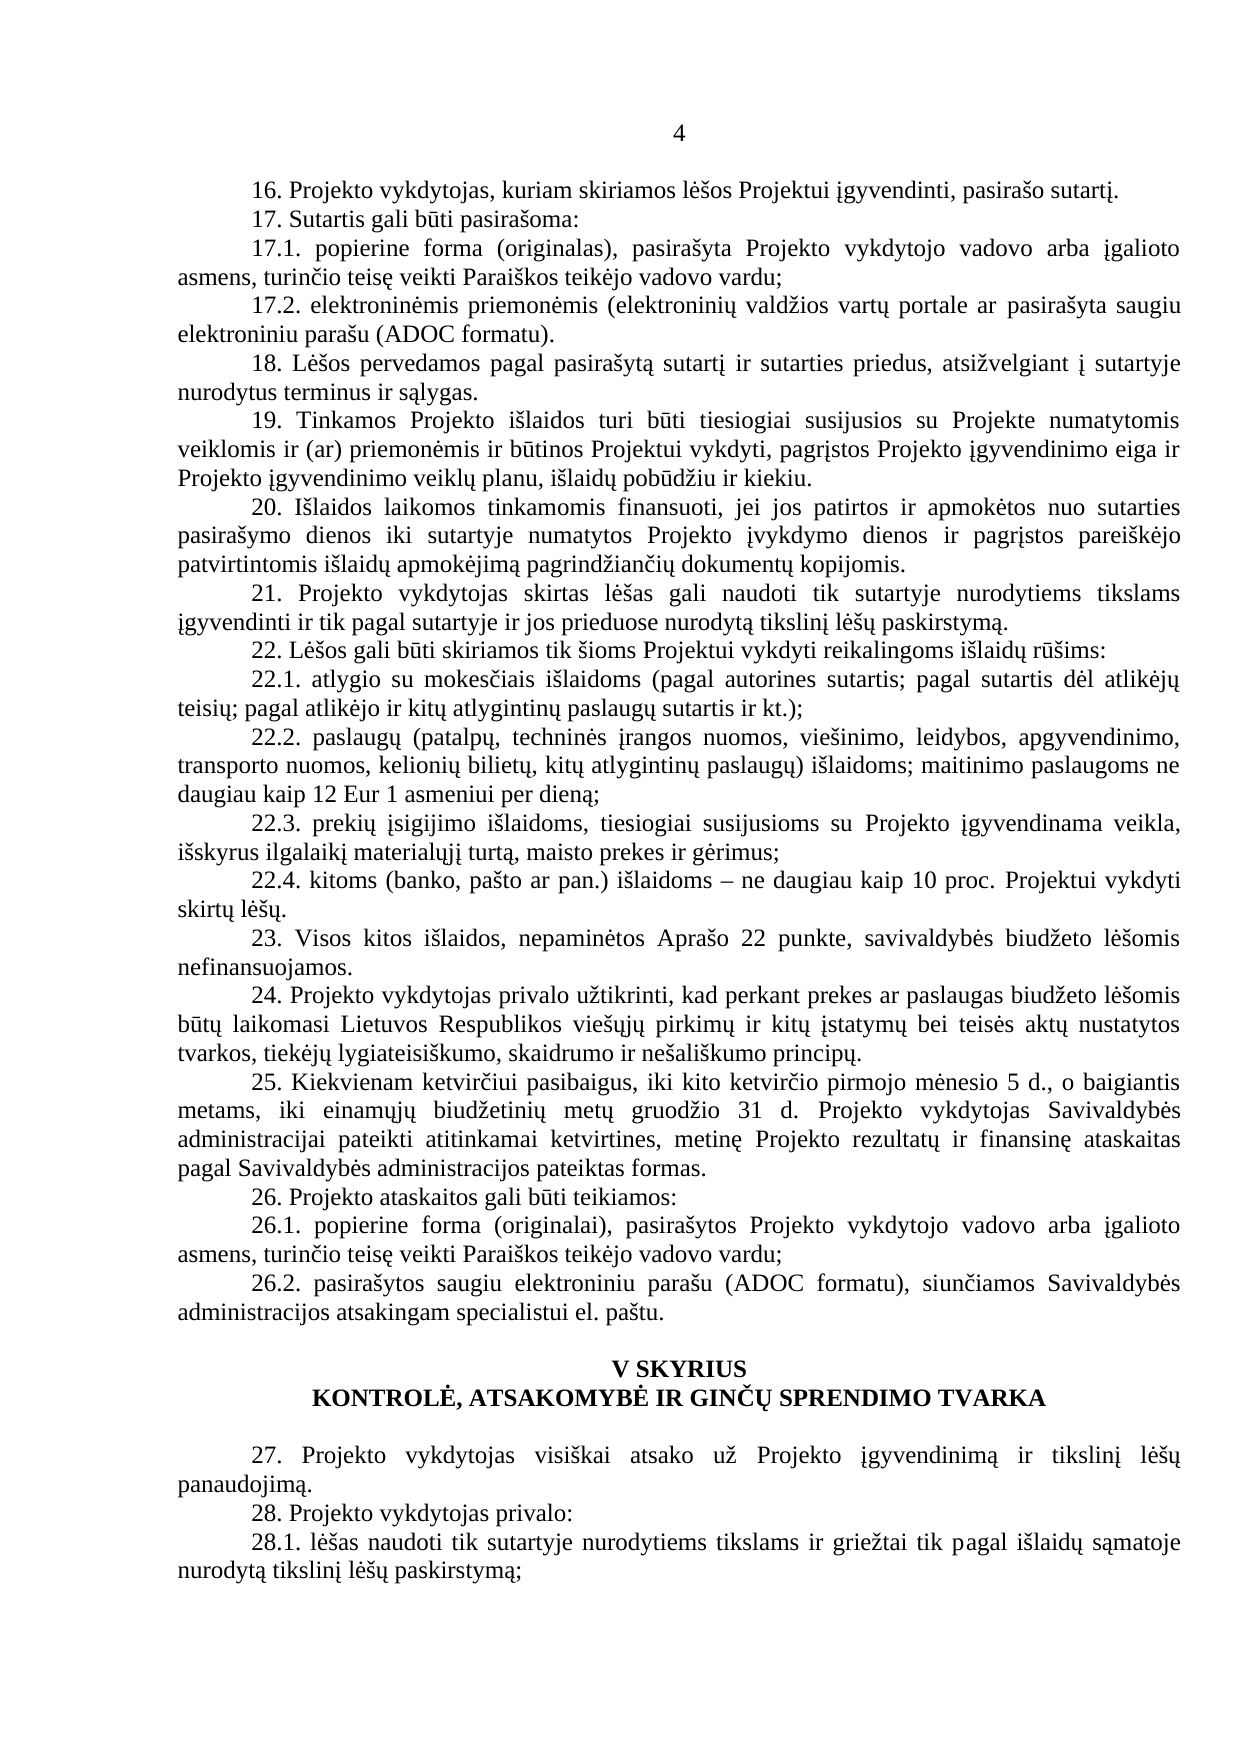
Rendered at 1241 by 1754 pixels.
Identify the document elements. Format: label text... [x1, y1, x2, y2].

text 17. Sutartis gali būti pasirašoma: [177, 204, 1181, 233]
text 22. Lėšos gali būti skiriamos tik šioms Projektui vykdyti reikalingoms išlaidų rūšims: [177, 636, 1181, 664]
text 25. Kiekvienam ketvirčiui pasibaigus, iki kito ketvirčio pirmojo mėnesio 5 d., o baigiantis metams, iki einamųjų biudžetinių metų gruodžio 31 d. Projekto vykdytojas Savivaldybės administracijai pateikti atitinkamai ketvirtines, metinę Projekto rezultatų ir finansinę ataskaitas pagal Savivaldybės administracijos pateiktas formas. [177, 1067, 1181, 1182]
text 26.1. popierine forma (originalai), pasirašytos Projekto vykdytojo vadovo arba įgalioto asmens, turinčio teisę veikti Paraiškos teikėjo vadovo vardu; [177, 1211, 1181, 1268]
text V SKYRIUS [177, 1354, 1181, 1383]
text 26. Projekto ataskaitos gali būti teikiamos: [177, 1182, 1181, 1211]
text 22.1. atlygio su mokesčiais išlaidoms (pagal autorines sutartis; pagal sutartis dėl atlikėjų teisių; pagal atlikėjo ir kitų atlygintinų paslaugų sutartis ir kt.); [177, 664, 1181, 722]
text 20. Išlaidos laikomos tinkamomis finansuoti, jei jos patirtos ir apmokėtos nuo sutarties pasirašymo dienos iki sutartyje numatytos Projekto įvykdymo dienos ir pagrįstos pareiškėjo patvirtintomis išlaidų apmokėjimą pagrindžiančių dokumentų kopijomis. [177, 492, 1181, 578]
text 17.1. popierine forma (originalas), pasirašyta Projekto vykdytojo vadovo arba įgalioto asmens, turinčio teisę veikti Paraiškos teikėjo vadovo vardu; [177, 233, 1181, 291]
text 23. Visos kitos išlaidos, nepaminėtos Aprašo 22 punkte, savivaldybės biudžeto lėšomis nefinansuojamos. [177, 923, 1181, 981]
text 22.4. kitoms (banko, pašto ar pan.) išlaidoms – ne daugiau kaip 10 proc. Projektui vykdyti skirtų lėšų. [177, 866, 1181, 923]
text 17.2. elektroninėmis priemonėmis (elektroninių valdžios vartų portale ar pasirašyta saugiu elektroniniu parašu (ADOC formatu). [177, 291, 1181, 348]
text 22.2. paslaugų (patalpų, techninės įrangos nuomos, viešinimo, leidybos, apgyvendinimo, transporto nuomos, kelionių bilietų, kitų atlygintinų paslaugų) išlaidoms; maitinimo paslaugoms ne daugiau kaip 12 Eur 1 asmeniui per dieną; [177, 722, 1181, 808]
text 28. Projekto vykdytojas privalo: [177, 1498, 1181, 1527]
text 19. Tinkamos Projekto išlaidos turi būti tiesiogiai susijusios su Projekte numatytomis veiklomis ir (ar) priemonėmis ir būtinos Projektui vykdyti, pagrįstos Projekto įgyvendinimo eiga ir Projekto įgyvendinimo veiklų planu, išlaidų pobūdžiu ir kiekiu. [177, 406, 1181, 492]
text 21. Projekto vykdytojas skirtas lėšas gali naudoti tik sutartyje nurodytiems tikslams įgyvendinti ir tik pagal sutartyje ir jos prieduose nurodytą tikslinį lėšų paskirstymą. [177, 578, 1181, 636]
text 16. Projekto vykdytojas, kuriam skiriamos lėšos Projektui įgyvendinti, pasirašo sutartį. [177, 176, 1181, 204]
text 27. Projekto vykdytojas visiškai atsako už Projekto įgyvendinimą ir tikslinį lėšų panaudojimą. [177, 1441, 1181, 1498]
text 26.2. pasirašytos saugiu elektroniniu parašu (ADOC formatu), siunčiamos Savivaldybės administracijos atsakingam specialistui el. paštu. [177, 1268, 1181, 1326]
text 22.3. prekių įsigijimo išlaidoms, tiesiogiai susijusioms su Projekto įgyvendinama veikla, išskyrus ilgalaikį materialųjį turtą, maisto prekes ir gėrimus; [177, 808, 1181, 866]
text KONTROLĖ, ATSAKOMYBĖ IR GINČŲ SPRENDIMO TVARKA [177, 1383, 1181, 1412]
text 24. Projekto vykdytojas privalo užtikrinti, kad perkant prekes ar paslaugas biudžeto lėšomis būtų laikomasi Lietuvos Respublikos viešųjų pirkimų ir kitų įstatymų bei teisės aktų nustatytos tvarkos, tiekėjų lygiateisiškumo, skaidrumo ir nešališkumo principų. [177, 981, 1181, 1067]
text 28.1. lėšas naudoti tik sutartyje nurodytiems tikslams ir griežtai tik pagal išlaidų sąmatoje nurodytą tikslinį lėšų paskirstymą; [177, 1527, 1181, 1584]
text 18. Lėšos pervedamos pagal pasirašytą sutartį ir sutarties priedus, atsižvelgiant į sutartyje nurodytus terminus ir sąlygas. [177, 348, 1181, 406]
